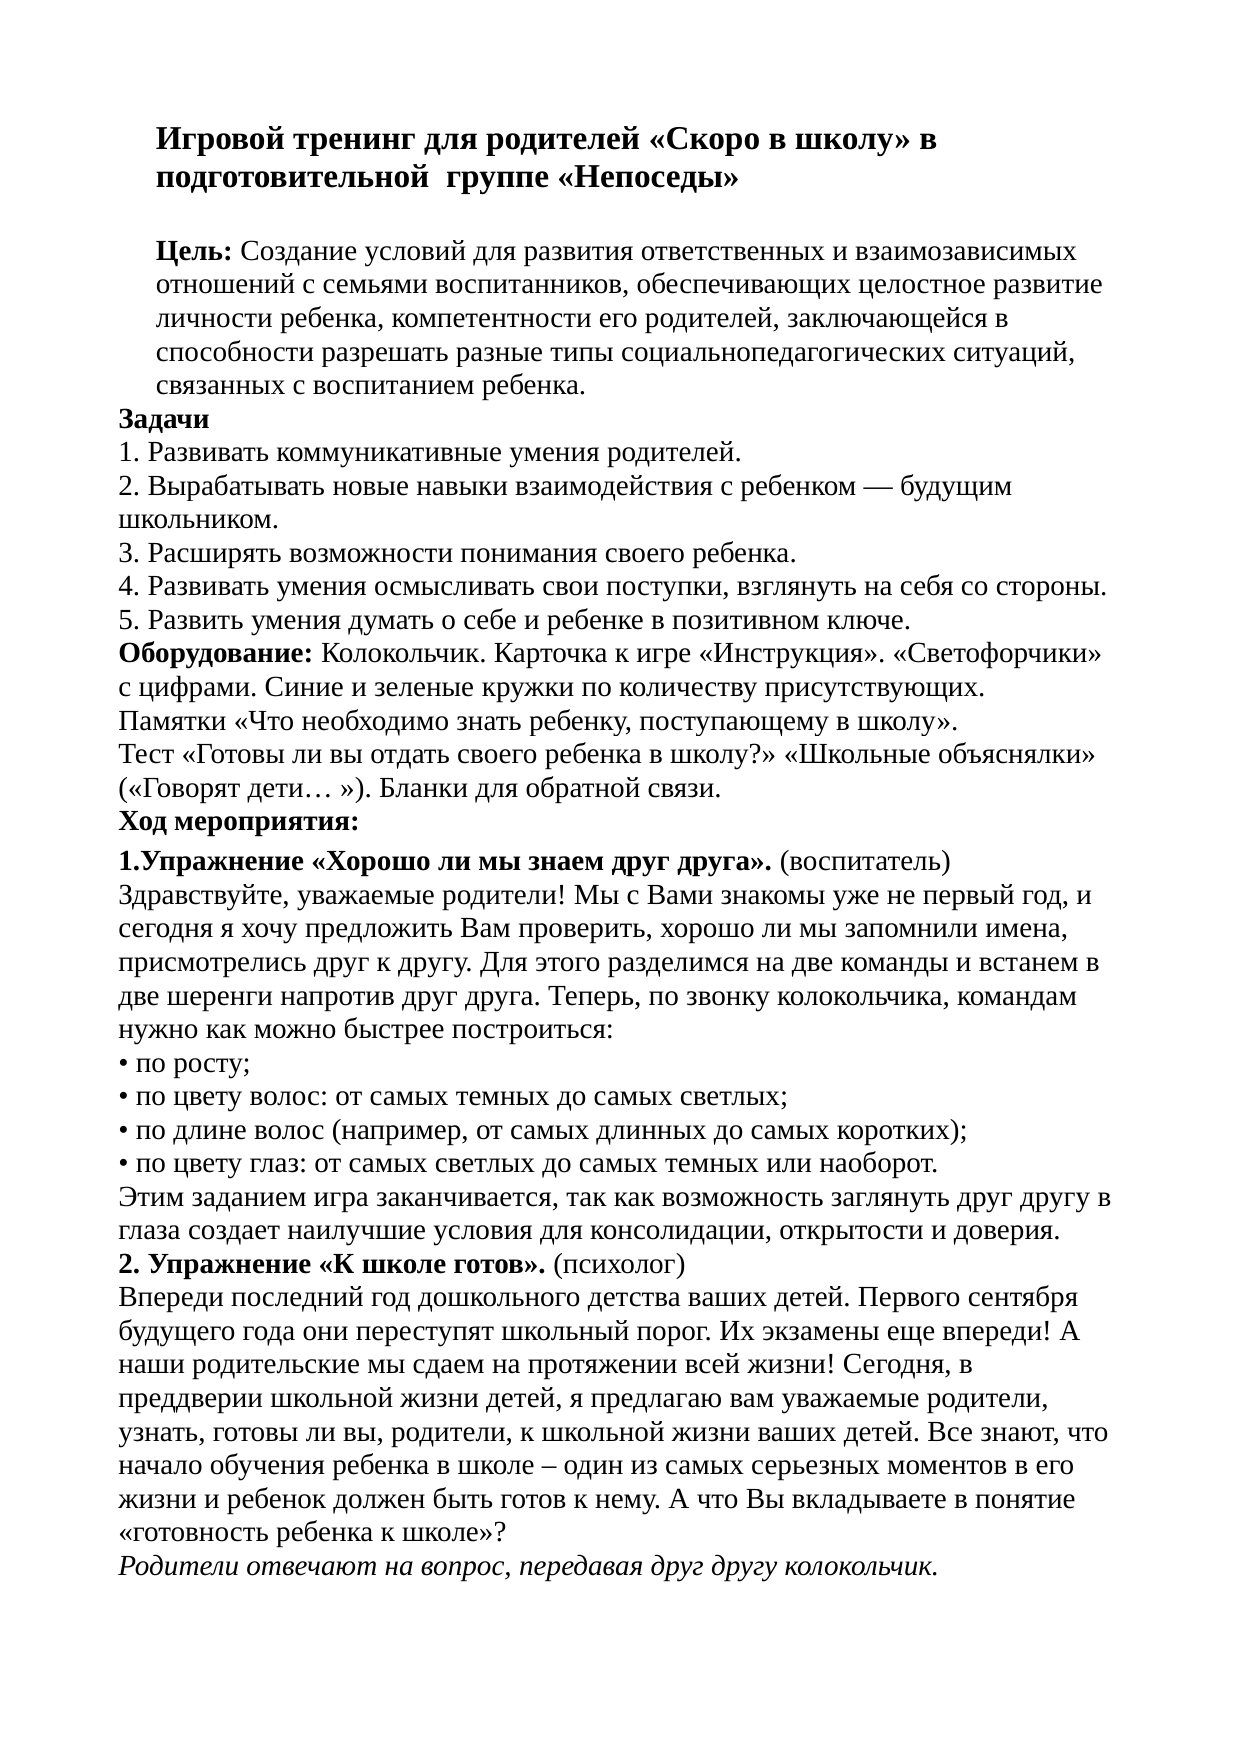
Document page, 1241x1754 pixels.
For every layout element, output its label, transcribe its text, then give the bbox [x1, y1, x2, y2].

text Ход мероприятия: [118, 803, 1122, 837]
list 1.Упражнение «Хорошо ли мы знаем друг друга». (воспитатель) Здравствуйте, уважаемые родители! Мы с Вами знакомы уже не первый год, и сегодня я хочу предложить Вам проверить, хорошо ли мы запомнили имена, присмотрелись друг к другу. Для этого разделимся на две команды и встанем в две шеренги напротив друг друга. Теперь, по звонку колокольчика, командам нужно как можно быстрее построиться: • по росту; • по цвету волос: от самых темных до самых светлых; • по длине волос (например, от самых длинных до самых коротких); • по цвету глаз: от самых светлых до самых темных или наоборот. Этим заданием игра заканчивается, так как возможность заглянуть друг другу в глаза создает наилучшие условия для консолидации, открытости и доверия. 2. Упражнение «К школе готов». (психолог) Впереди последний год дошкольного детства ваших детей. Первого сентября будущего года они переступят школьный порог. Их экзамены еще впереди! А наши родительские мы сдаем на протяжении всей жизни! Сегодня, в преддверии школьной жизни детей, я предлагаю вам уважаемые родители, узнать, готовы ли вы, родители, к школьной жизни ваших детей. Все знают, что начало обучения ребенка в школе – один из самых серьезных моментов в его жизни и ребенок должен быть готов к нему. А что Вы вкладываете в понятие «готовность ребенка к школе»? Родители отвечают на вопрос, передавая друг другу колокольчик. [118, 843, 1122, 1581]
text Игровой тренинг для родителей «Скоро в школу» в подготовительной группе «Непоседы» [156, 118, 1122, 195]
text Задачи 1. Развивать коммуникативные умения родителей. 2. Вырабатывать новые навыки взаимодействия с ребенком — будущим школьником. 3. Расширять возможности понимания своего ребенка. 4. Развивать умения осмысливать свои поступки, взглянуть на себя со стороны. 5. Развить умения думать о себе и ребенке в позитивном ключе. Оборудование: Колокольчик. Карточка к игре «Инструкция». «Светофорчики» с цифрами. Синие и зеленые кружки по количеству присутствующих. Памятки «Что необходимо знать ребенку, поступающему в школу». Тест «Готовы ли вы отдать своего ребенка в школу?» «Школьные объяснялки» («Говорят дети… »). Бланки для обратной связи. [118, 401, 1122, 803]
text Цель: Создание условий для развития ответственных и взаимозависимых отношений с семьями воспитанников, обеспечивающих целостное развитие личности ребенка, компетентности его родителей, заключающейся в способности разрешать разные типы социальнопедагогических ситуаций, связанных с воспитанием ребенка. [156, 233, 1122, 401]
